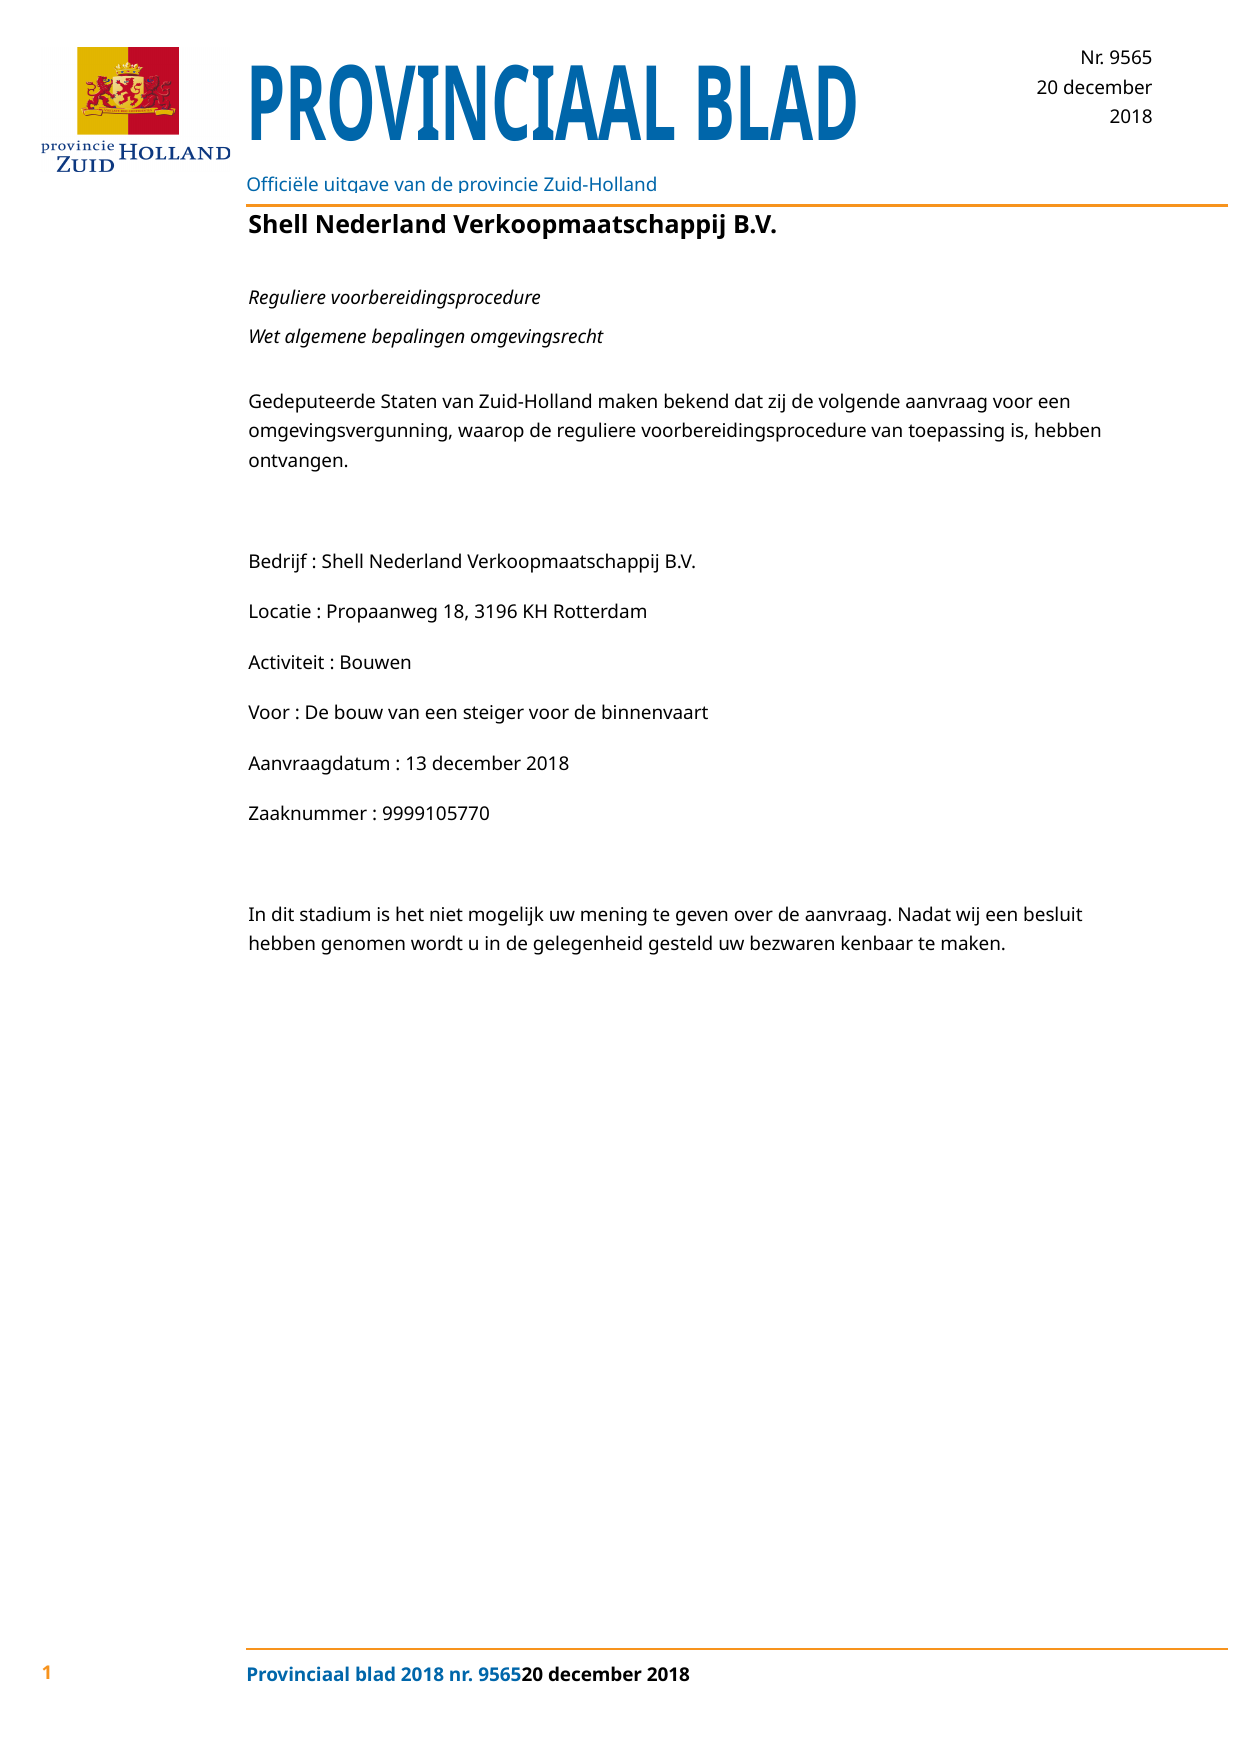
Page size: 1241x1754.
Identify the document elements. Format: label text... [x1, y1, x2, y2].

text Voor : De bouw van een steiger voor de binnenvaart [248, 699, 1152, 725]
text Locatie : Propaanweg 18, 3196 KH Rotterdam [248, 598, 1152, 624]
text Reguliere voorbereidingsprocedure [248, 284, 1152, 309]
text Gedeputeerde Staten van Zuid-Holland maken bekend dat zij de volgende aanvraag voor een omgevingsvergunning, waarop de reguliere voorbereidingsprocedure van toepassing is, hebben ontvangen. [248, 388, 1152, 473]
text Aanvraagdatum : 13 december 2018 [248, 750, 1152, 776]
text Zaaknummer : 9999105770 [248, 800, 1152, 826]
picture [41, 47, 231, 172]
text Activiteit : Bouwen [248, 649, 1152, 675]
text Bedrijf : Shell Nederland Verkoopmaatschappij B.V. [248, 548, 1152, 574]
text Wet algemene bepalingen omgevingsrecht [248, 323, 1152, 349]
text Shell Nederland Verkoopmaatschappij B.V. [248, 207, 1152, 241]
text In dit stadium is het niet mogelijk uw mening te geven over de aanvraag. Nadat wij een besluit hebben genomen wordt u in de gelegenheid gesteld uw bezwaren kenbaar te maken. [248, 901, 1152, 956]
